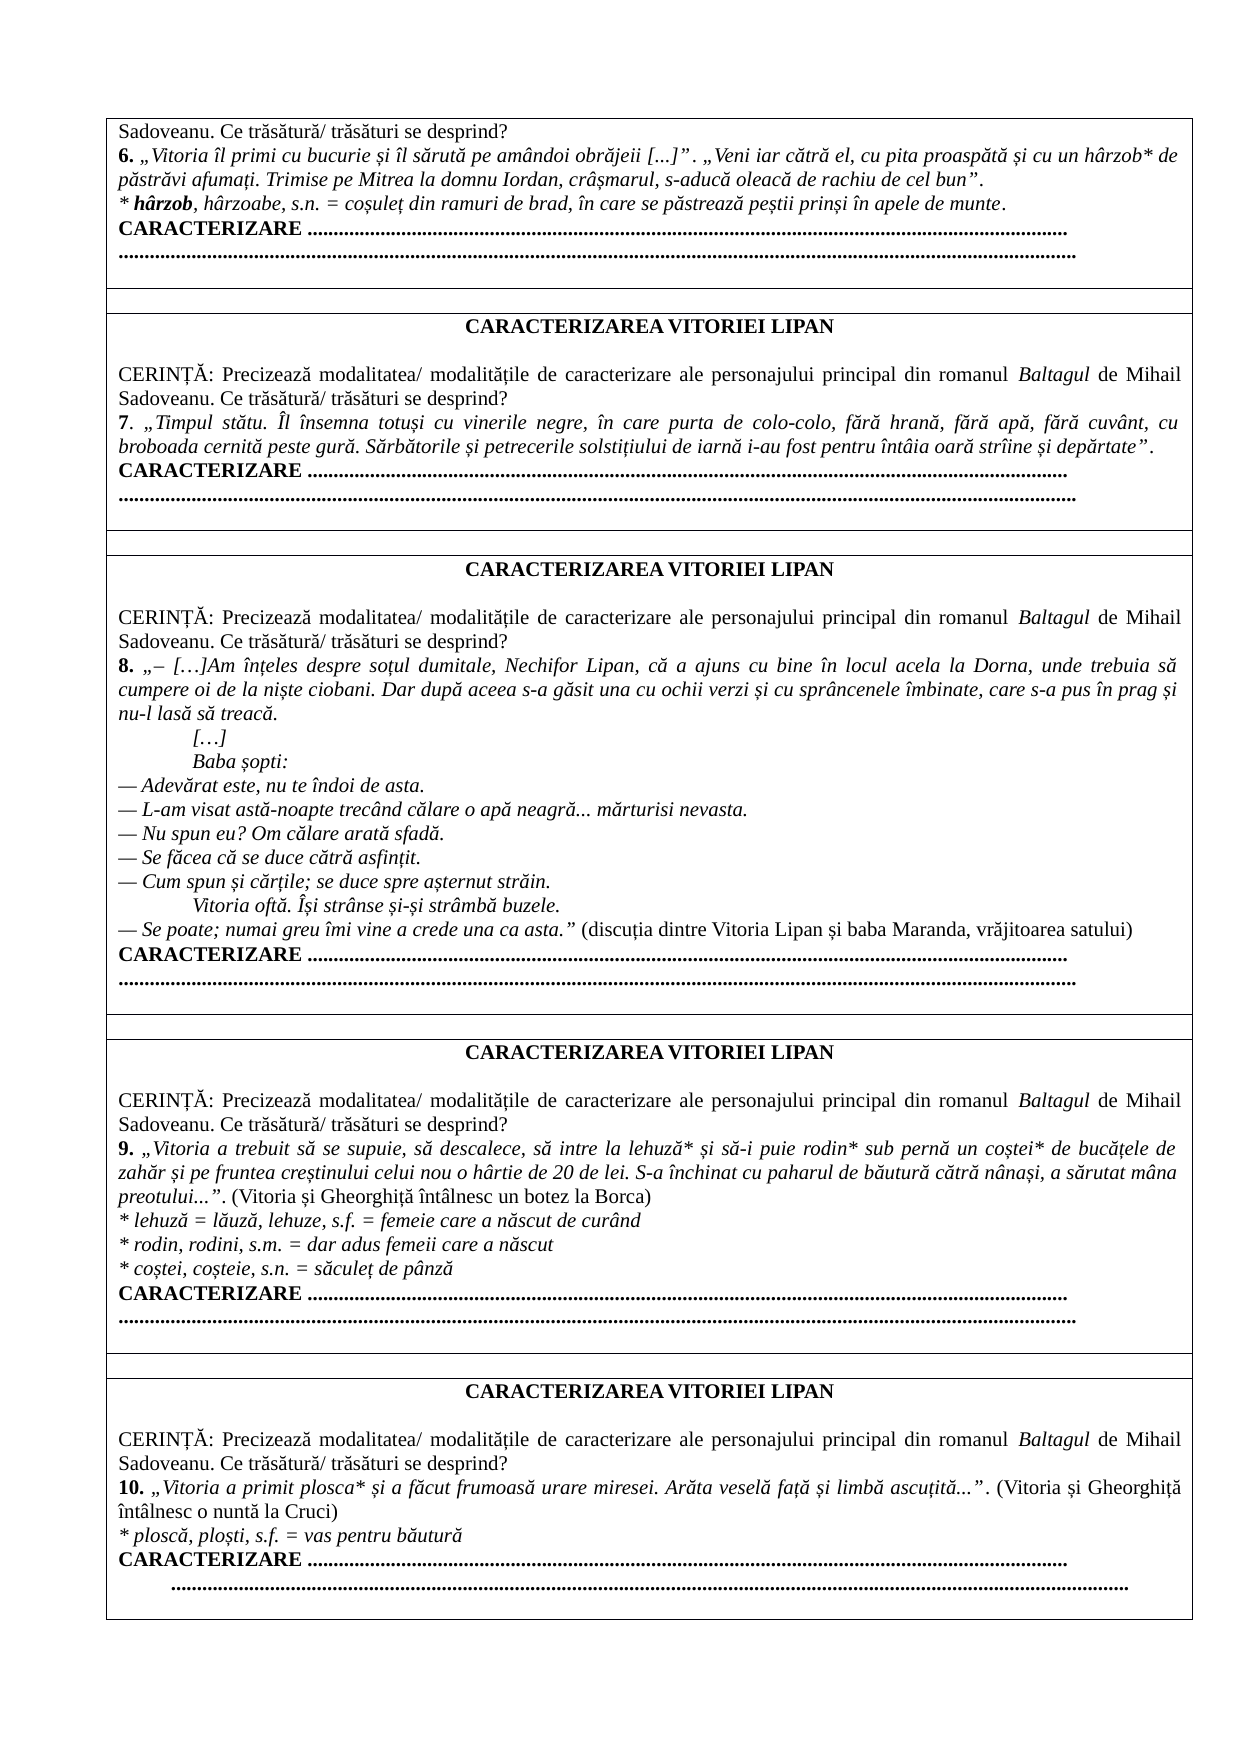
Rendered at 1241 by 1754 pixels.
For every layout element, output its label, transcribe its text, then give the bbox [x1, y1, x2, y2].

table_cell [107, 1354, 1192, 1378]
table_cell [107, 531, 1192, 555]
table_cell CARACTERIZAREA VITORIEI LIPAN CERINȚĂ: Precizează modalitatea/ modalitățile de caracterizare ale personajului principal din romanul Baltagul de Mihail Sadoveanu. Ce trăsătură/ trăsături se desprind? 9. „Vitoria a trebuit să se supuie, să descalece, să intre la lehuză* și să-i puie rodin* sub pernă un coștei* de bucățele de zahăr și pe fruntea creștinului celui nou o hârtie de 20 de lei. S-a închinat cu paharul de băutură cătră nânași, a sărutat mâna preotului...”. (Vitoria și Gheorghiță întâlnesc un botez la Borca) * lehuză = lăuză, lehuze, s.f. = femeie care a născut de curând * rodin, rodini, s.m. = dar adus femeii care a născut * coștei, coșteie, s.n. = săculeț de pânză CARACTERIZARE .................................................................................................................................................. ........................................................................................................................................................................................ [107, 1040, 1192, 1353]
table_cell CARACTERIZAREA VITORIEI LIPAN CERINȚĂ: Precizează modalitatea/ modalitățile de caracterizare ale personajului principal din romanul Baltagul de Mihail Sadoveanu. Ce trăsătură/ trăsături se desprind? 8. „– […]Am înțeles despre soțul dumitale, Nechifor Lipan, că a ajuns cu bine în locul acela la Dorna, unde trebuia să cumpere oi de la niște ciobani. Dar după aceea s-a găsit una cu ochii verzi și cu sprâncenele îmbinate, care s-a pus în prag și nu-l lasă să treacă. […] Baba șopti: — Adevărat este, nu te îndoi de asta. — L-am visat astă-noapte trecând călare o apă neagră... mărturisi nevasta. — Nu spun eu? Om călare arată sfadă. — Se făcea că se duce cătră asfințit. — Cum spun și cărțile; se duce spre așternut străin. Vitoria oftă. Își strânse și-și strâmbă buzele. — Se poate; numai greu îmi vine a crede una ca asta.” (discuția dintre Vitoria Lipan și baba Maranda, vrăjitoarea satului) CARACTERIZARE .................................................................................................................................................. ........................................................................................................................................................................................ [107, 556, 1192, 1014]
table_cell [107, 289, 1192, 313]
table_cell CARACTERIZAREA VITORIEI LIPAN CERINȚĂ: Precizează modalitatea/ modalitățile de caracterizare ale personajului principal din romanul Baltagul de Mihail Sadoveanu. Ce trăsătură/ trăsături se desprind? 10. „Vitoria a primit plosca* și a făcut frumoasă urare miresei. Arăta veselă față și limbă ascuțită...”. (Vitoria și Gheorghiță întâlnesc o nuntă la Cruci) * ploscă, ploști, s.f. = vas pentru băutură CARACTERIZARE .................................................................................................................................................. ........................................................................................................................................................................................ [107, 1379, 1192, 1619]
table_cell Sadoveanu. Ce trăsătură/ trăsături se desprind? 6. „Vitoria îl primi cu bucurie și îl sărută pe amândoi obrăjeii [...]”. „Veni iar cătră el, cu pita proaspătă și cu un hârzob* de păstrăvi afumați. Trimise pe Mitrea la domnu Iordan, crâșmarul, s-aducă oleacă de rachiu de cel bun”. * hârzob, hârzoabe, s.n. = coșuleț din ramuri de brad, în care se păstrează peștii prinși în apele de munte. CARACTERIZARE .................................................................................................................................................. ........................................................................................................................................................................................ [107, 119, 1192, 288]
table_cell CARACTERIZAREA VITORIEI LIPAN CERINȚĂ: Precizează modalitatea/ modalitățile de caracterizare ale personajului principal din romanul Baltagul de Mihail Sadoveanu. Ce trăsătură/ trăsături se desprind? 7. „Timpul stătu. Îl însemna totuși cu vinerile negre, în care purta de colo-colo, fără hrană, fără apă, fără cuvânt, cu broboada cernită peste gură. Sărbătorile și petrecerile solstițiului de iarnă i-au fost pentru întâia oară strîine și depărtate”. CARACTERIZARE .................................................................................................................................................. ........................................................................................................................................................................................ [107, 314, 1192, 530]
table_cell [107, 1015, 1192, 1039]
